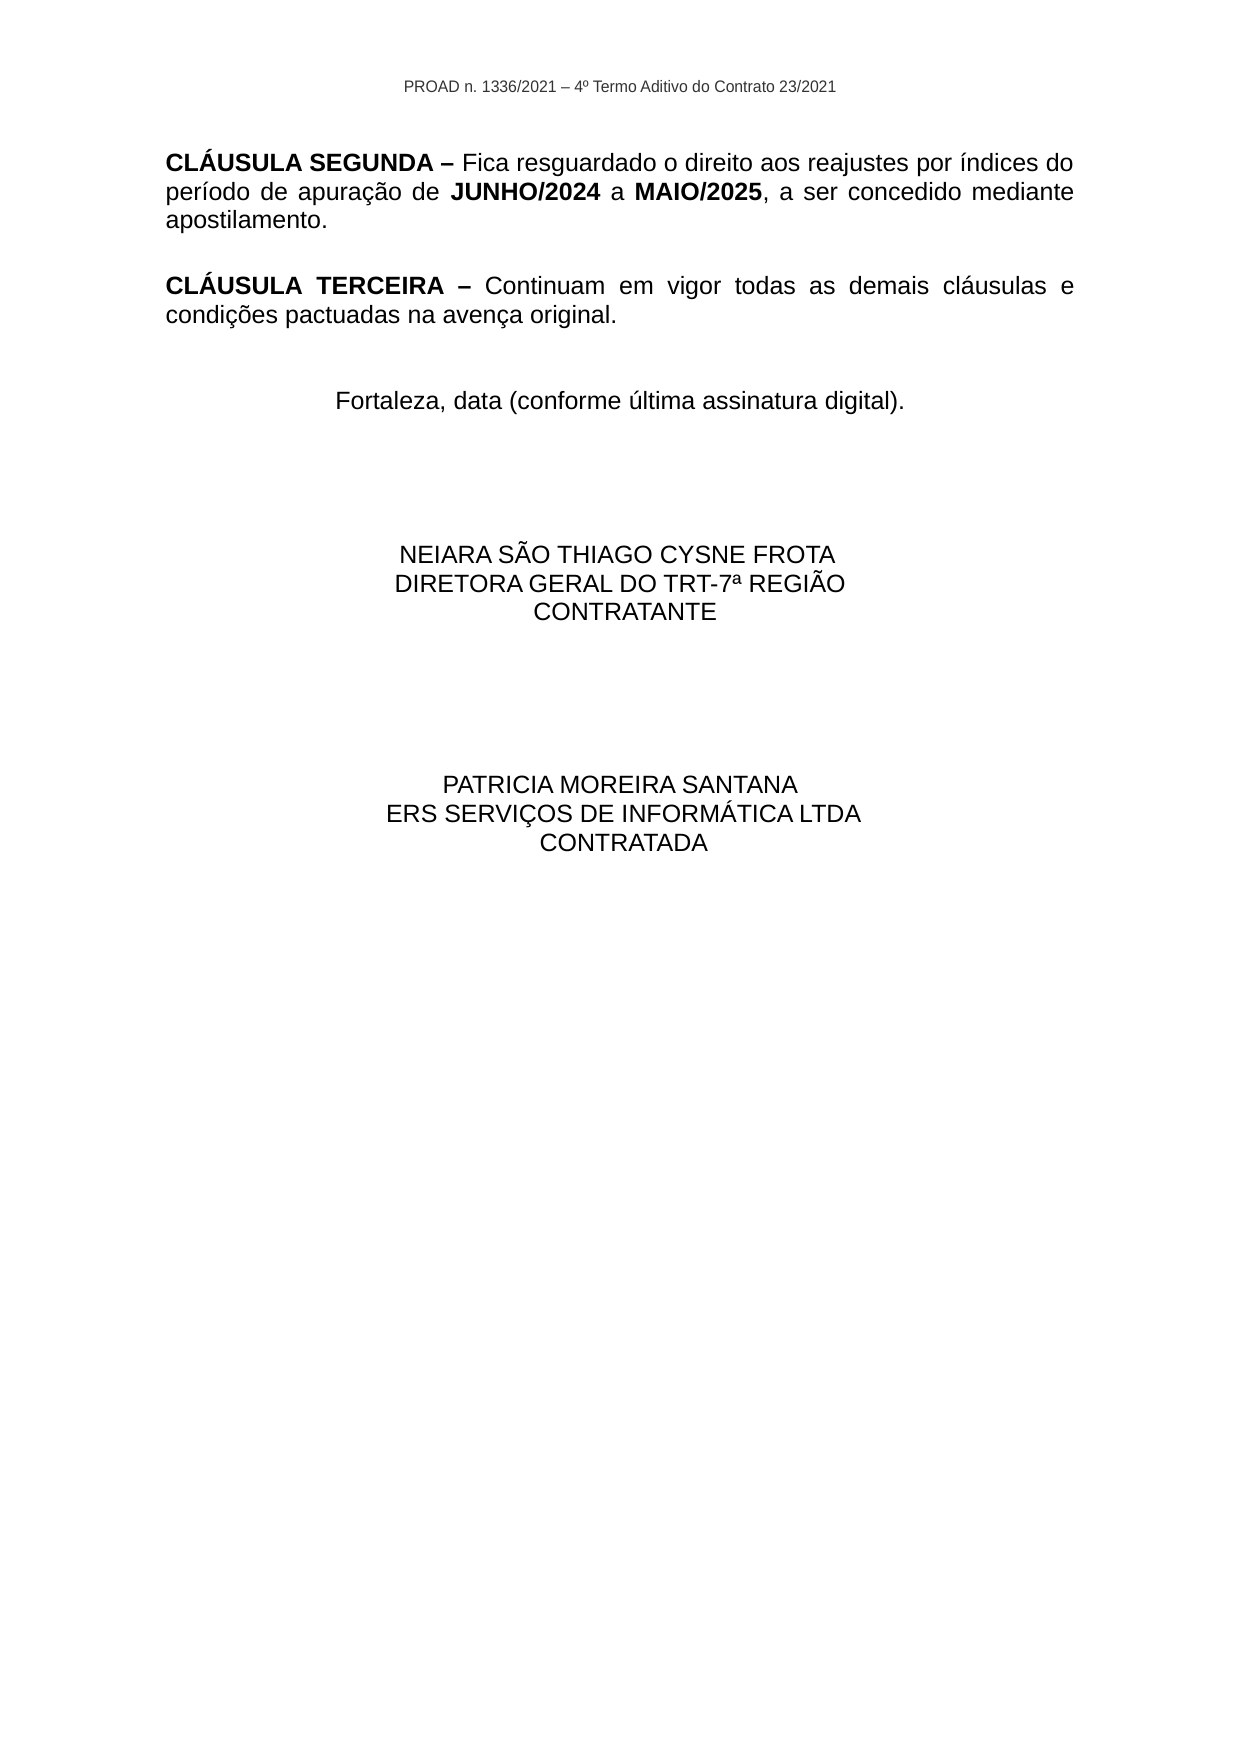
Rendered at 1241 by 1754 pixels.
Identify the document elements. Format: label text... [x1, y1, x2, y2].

text CONTRATADA [165, 828, 1075, 856]
text CONTRATANTE [165, 597, 1075, 626]
text ERS SERVIÇOS DE INFORMÁTICA LTDA [165, 799, 1075, 828]
text Fortaleza, data (conforme última assinatura digital). [165, 386, 1075, 415]
text CLÁUSULA TERCEIRA – Continuam em vigor todas as demais cláusulas e condições pactuadas na avença original. [165, 271, 1075, 328]
text DIRETORA GERAL DO TRT-7ª REGIÃO [165, 568, 1075, 597]
text PATRICIA MOREIRA SANTANA [165, 770, 1075, 799]
text NEIARA SÃO THIAGO CYSNE FROTA [165, 540, 1075, 568]
text CLÁUSULA SEGUNDA – Fica resguardado o direito aos reajustes por índices do período de apuração de JUNHO/2024 a MAIO/2025, a ser concedido mediante apostilamento. [165, 148, 1075, 234]
